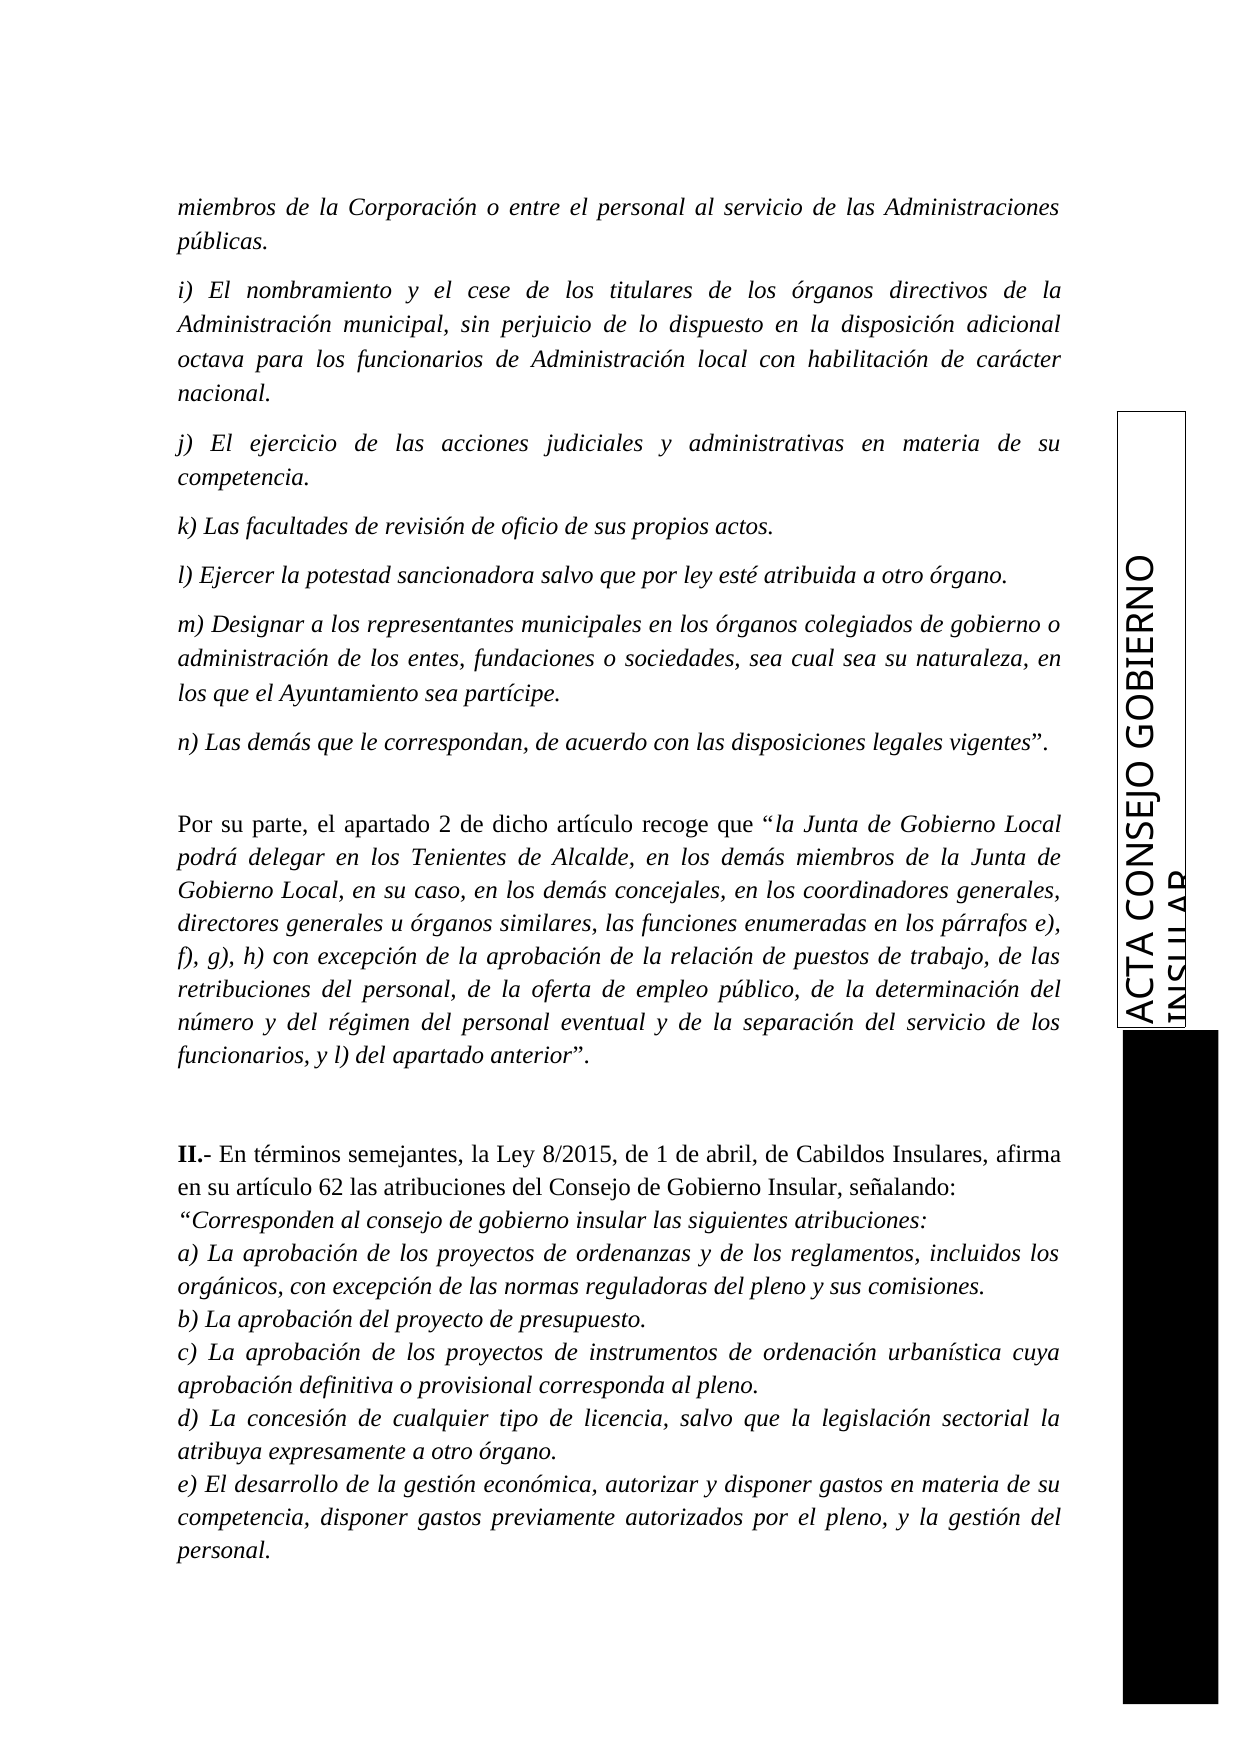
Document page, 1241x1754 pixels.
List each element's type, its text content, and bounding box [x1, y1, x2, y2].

list [1186, 511, 1232, 540]
list Las demás que le correspondan, de acuerdo con las disposiciones legales vigentes”. [177, 727, 1117, 756]
list Las facultades de revisión de oficio de sus propios actos. [177, 511, 1117, 540]
list ACTA CONSEJO GOBIERNO INSULAR [1118, 413, 1183, 1027]
list La aprobación de los proyectos de ordenanzas y de los reglamentos, incluidos los orgánicos, con excepción de las normas reguladoras del pleno y sus comisiones. [177, 1238, 1061, 1300]
text II.- En términos semejantes, la Ley 8/2015, de 1 de abril, de Cabildos Insulares, afirma en su artículo 62 las atribuciones del Consejo de Gobierno Insular, señalando: “Corresponden al consejo de gobierno insular las siguientes atribuciones: [177, 1139, 1083, 1234]
list El desarrollo de la gestión económica, autorizar y disponer gastos en materia de su competencia, disponer gastos previamente autorizados por el pleno, y la gestión del personal. [177, 1469, 1062, 1564]
list La aprobación de los proyectos de instrumentos de ordenación urbanística cuya aprobación definitiva o provisional corresponda al pleno. [177, 1337, 1061, 1399]
text Por su parte, el apartado 2 de dicho artículo recoge que “la Junta de Gobierno Local podrá delegar en los Tenientes de Alcalde, en los demás miembros de la Junta de Gobierno Local, en su caso, en los demás concejales, en los coordinadores generales, directores generales u órganos similares, las funciones enumeradas en los párrafos e), f), g), h) con excepción de la aprobación de la relación de puestos de trabajo, de las retribuciones del personal, de la oferta de empleo público, de la determinación del número y del régimen del personal eventual y de la separación del servicio de los funcionarios, y l) del apartado anterior”. [177, 809, 1062, 1069]
list La aprobación del proyecto de presupuesto. [177, 1304, 1122, 1333]
text miembros de la Corporación o entre el personal al servicio de las Administraciones públicas. [177, 192, 1061, 255]
list Ejercer la potestad sancionadora salvo que por ley esté atribuida a otro órgano. [177, 560, 1117, 589]
list Designar a los representantes municipales en los órganos colegiados de gobierno o administración de los entes, fundaciones o sociedades, sea cual sea su naturaleza, en los que el Ayuntamiento sea partícipe. [177, 609, 1062, 707]
list El ejercicio de las acciones judiciales y administrativas en materia de su competencia. [177, 428, 1061, 491]
list La concesión de cualquier tipo de licencia, salvo que la legislación sectorial la atribuya expresamente a otro órgano. [177, 1403, 1061, 1465]
list El nombramiento y el cese de los titulares de los órganos directivos de la Administración municipal, sin perjuicio de lo dispuesto en la disposición adicional octava para los funcionarios de Administración local con habilitación de carácter nacional. [177, 275, 1062, 407]
